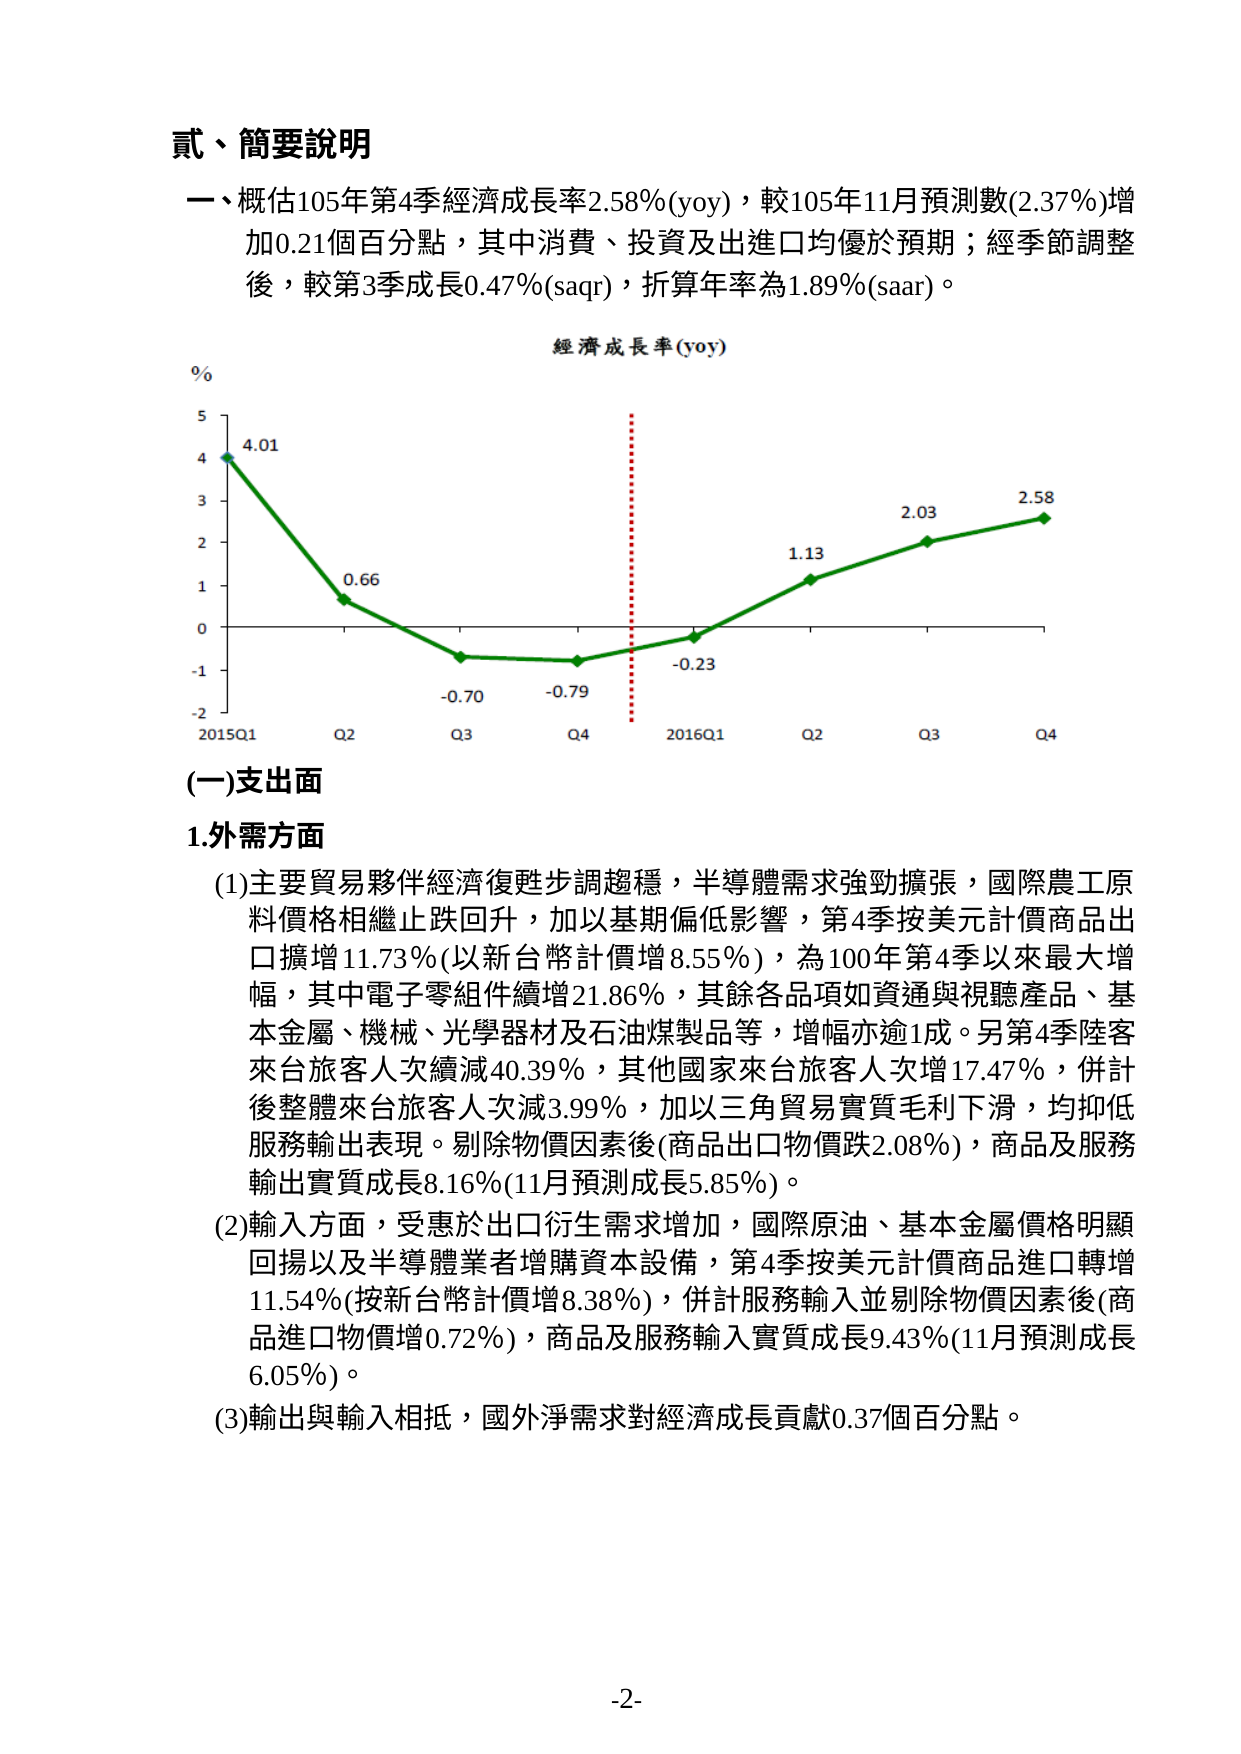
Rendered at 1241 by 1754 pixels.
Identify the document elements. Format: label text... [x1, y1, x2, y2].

picture [161, 314, 1127, 757]
text (一)支出面 [171, 328, 1137, 800]
subtitle 貳、簡要說明 [171, 118, 1137, 166]
text (2)輸入方面，受惠於出口衍生需求增加，國際原油、基本金屬價格明顯回揚以及半導體業者增購資本設備，第4季按美元計價商品進口轉增11.54％(按新台幣計價增8.38％)，併計服務輸入並剔除物價因素後(商品進口物價增0.72％)，商品及服務輸入實質成長9.43％(11月預測成長6.05％)。 [214, 1206, 1137, 1393]
text (3)輸出與輸入相抵，國外淨需求對經濟成長貢獻0.37個百分點。 [214, 1398, 1137, 1436]
text 1.外需方面 [171, 808, 1137, 856]
text 一、概估105年第4季經濟成長率2.58％(yoy)，較105年11月預測數(2.37％)增加0.21個百分點，其中消費、投資及出進口均優於預期；經季節調整後，較第3季成長0.47％(saqr)，折算年率為1.89％(saar)。 [186, 178, 1137, 303]
text (1)主要貿易夥伴經濟復甦步調趨穩，半導體需求強勁擴張，國際農工原料價格相繼止跌回升，加以基期偏低影響，第4季按美元計價商品出口擴增11.73％(以新台幣計價增8.55％)，為100年第4季以來最大增幅，其中電子零組件續增21.86％，其餘各品項如資通與視聽產品、基本金屬、機械、光學器材及石油煤製品等，增幅亦逾1成。另第4季陸客來台旅客人次續減40.39％，其他國家來台旅客人次增17.47％，併計後整體來台旅客人次減3.99％，加以三角貿易實質毛利下滑，均抑低服務輸出表現。剔除物價因素後(商品出口物價跌2.08％)，商品及服務輸出實質成長8.16％(11月預測成長5.85％)。 [214, 863, 1137, 1201]
